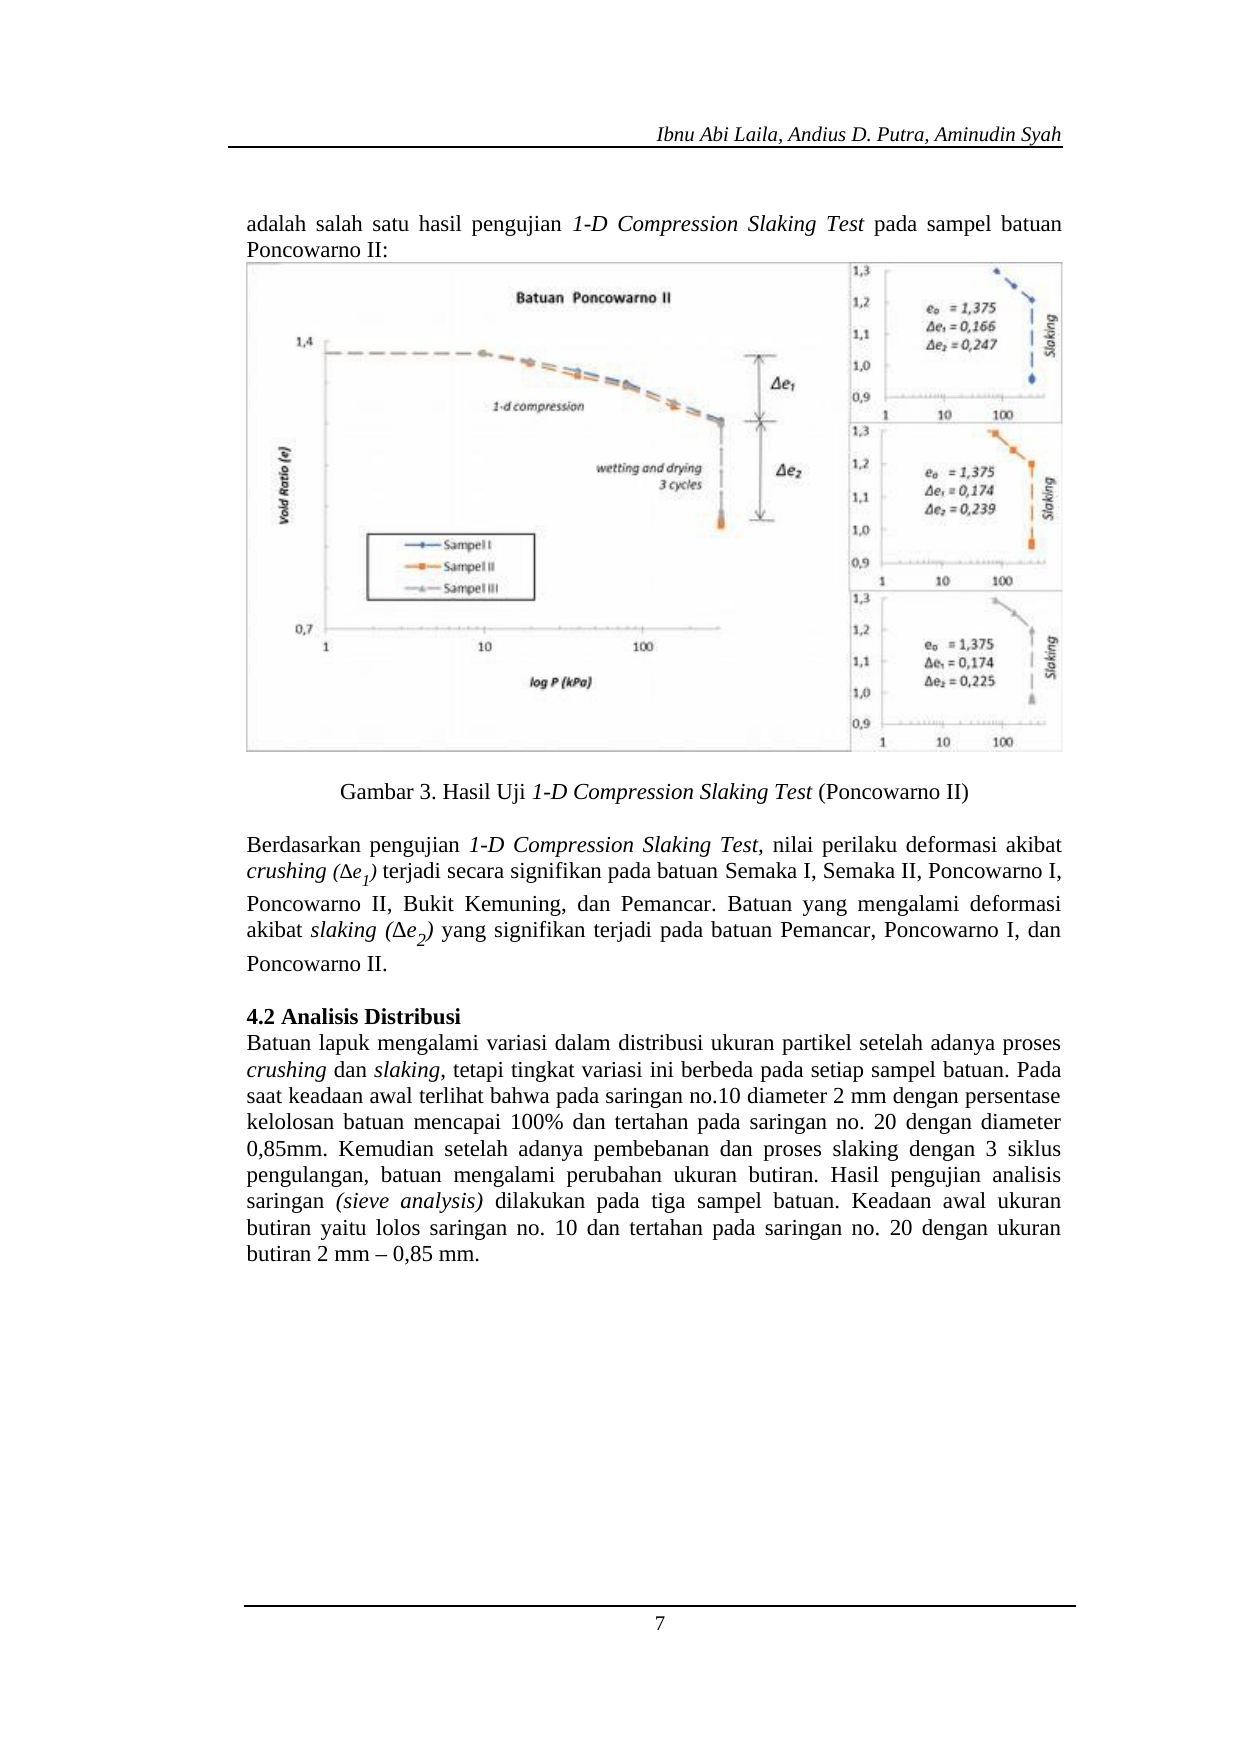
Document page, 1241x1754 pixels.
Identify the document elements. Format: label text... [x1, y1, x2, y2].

text Batuan lapuk mengalami variasi dalam distribusi ukuran partikel setelah adanya proses crushing dan slaking, tetapi tingkat variasi ini berbeda pada setiap sampel batuan. Pada saat keadaan awal terlihat bahwa pada saringan no.10 diameter 2 mm dengan persentase kelolosan batuan mencapai 100% dan tertahan pada saringan no. 20 dengan diameter 0,85mm. Kemudian setelah adanya pembebanan dan proses slaking dengan 3 siklus pengulangan, batuan mengalami perubahan ukuran butiran. Hasil pengujian analisis saringan (sieve analysis) dilakukan pada tiga sampel batuan. Keadaan awal ukuran butiran yaitu lolos saringan no. 10 dan tertahan pada saringan no. 20 dengan ukuran butiran 2 mm – 0,85 mm. [246, 1029, 1062, 1266]
picture [246, 262, 1063, 752]
text Gambar 3. Hasil Uji 1-D Compression Slaking Test (Poncowarno II) [246, 778, 1062, 804]
list 4.2 Analisis Distribusi [246, 1003, 1062, 1029]
text adalah salah satu hasil pengujian 1-D Compression Slaking Test pada sampel batuan Poncowarno II: [246, 209, 1062, 262]
text Berdasarkan pengujian 1-D Compression Slaking Test, nilai perilaku deformasi akibat crushing (∆e1) terjadi secara signifikan pada batuan Semaka I, Semaka II, Poncowarno I, Poncowarno II, Bukit Kemuning, dan Pemancar. Batuan yang mengalami deformasi akibat slaking (∆e2) yang signifikan terjadi pada batuan Pemancar, Poncowarno I, dan Poncowarno II. [246, 831, 1062, 977]
